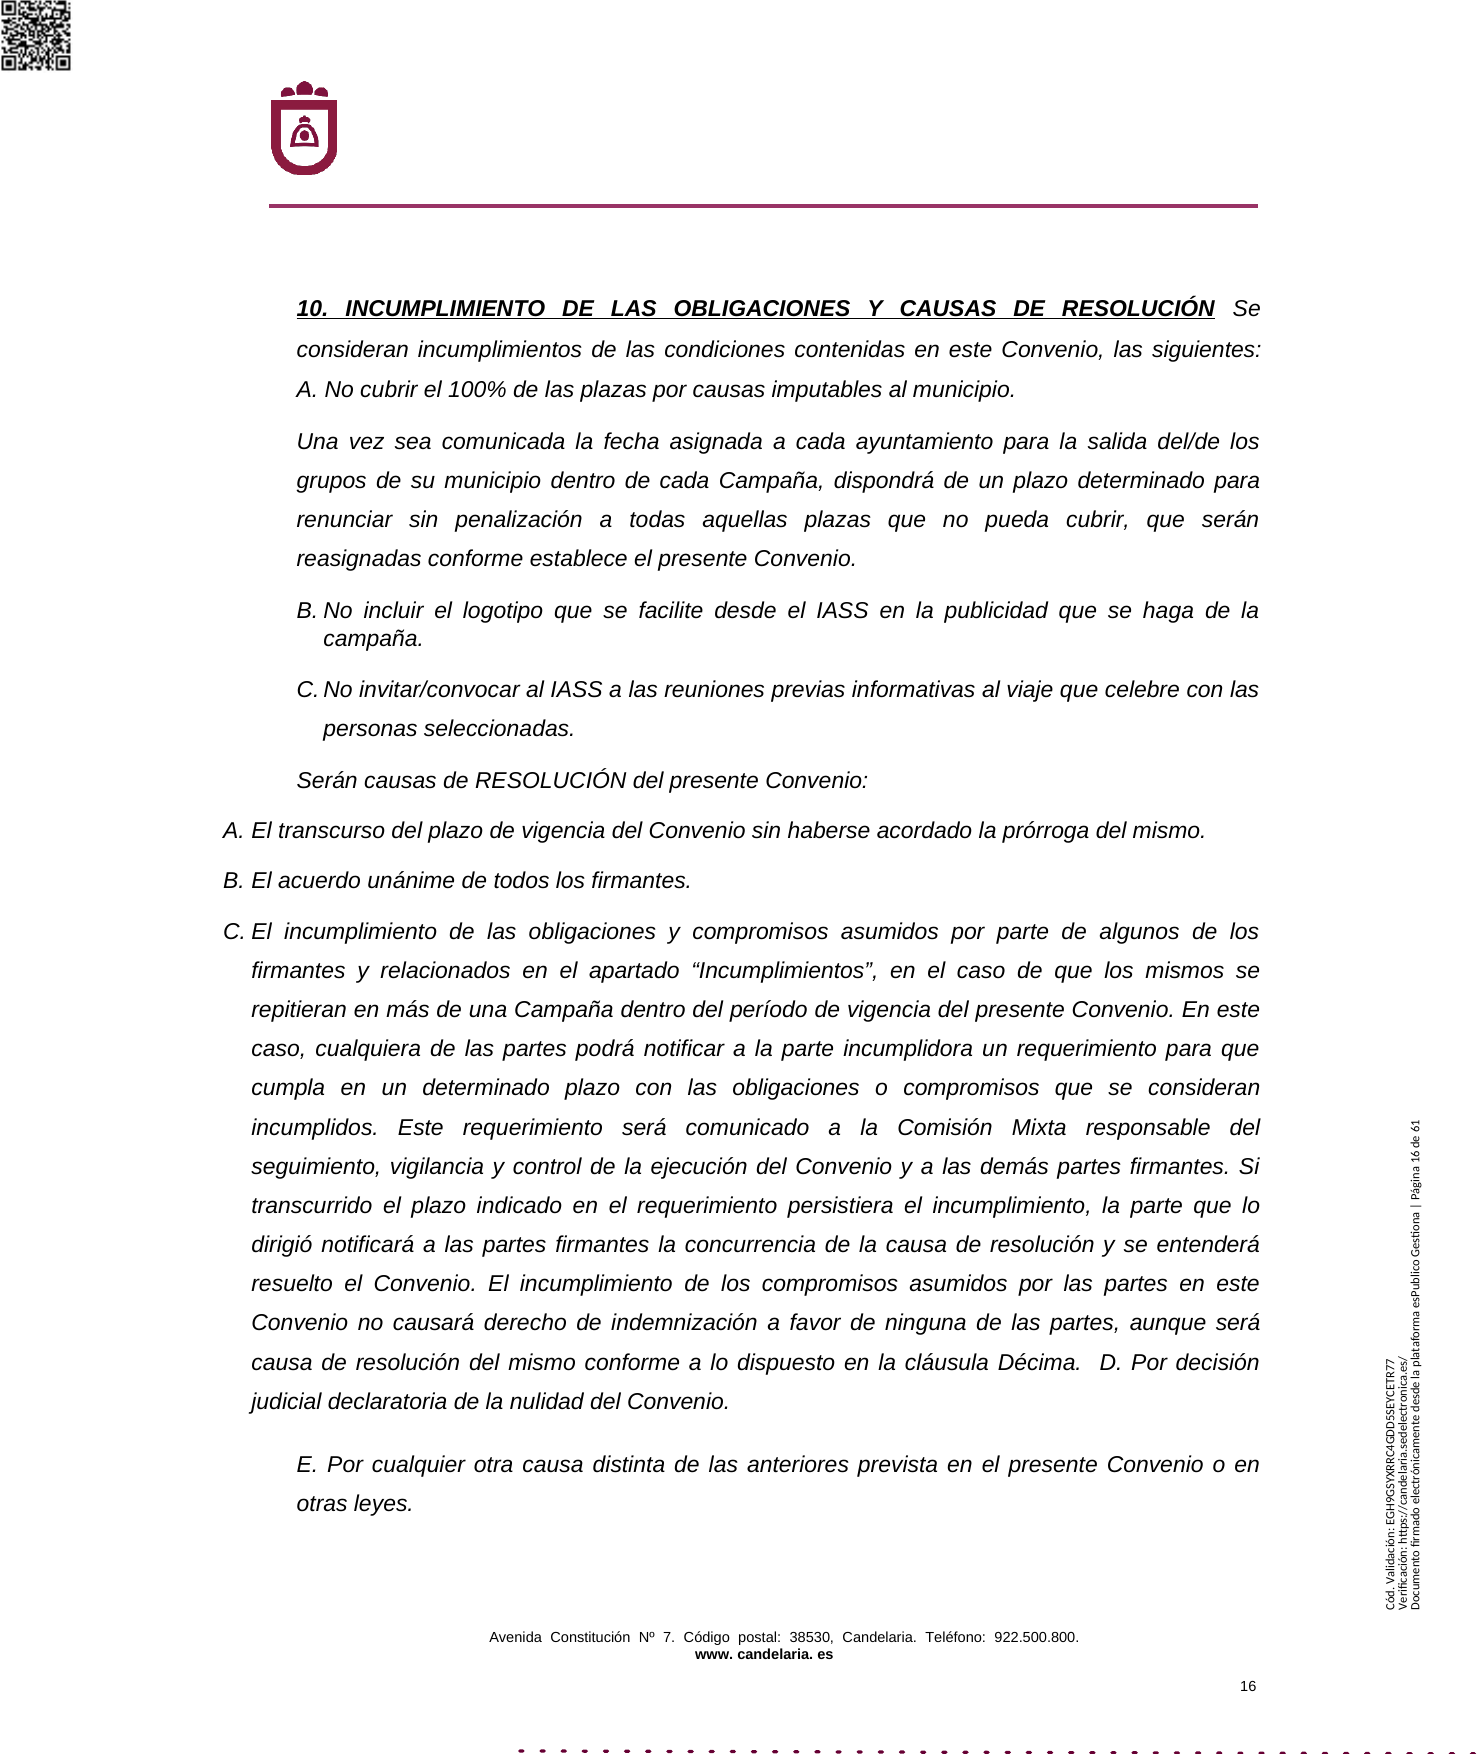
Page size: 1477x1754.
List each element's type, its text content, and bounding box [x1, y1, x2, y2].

text Serán causas de RESOLUCIÓN del presente Convenio: [296, 767, 1263, 793]
list No incluir el logotipo que se facilite desde el IASS en la publicidad que se haga de la campaña. [296, 597, 1263, 652]
text E. Por cualquier otra causa distinta de las anteriores prevista en el presente Convenio o en otras leyes. [296, 1451, 1263, 1516]
list El incumplimiento de las obligaciones y compromisos asumidos por parte de algunos de los firmantes y relacionados en el apartado “Incumplimientos”, en el caso de que los mismos se repitieran en más de una Campaña dentro del período de vigencia del presente Convenio. En este caso, cualquiera de las partes podrá notificar a la parte incumplidora un requerimiento para que cumpla en un determinado plazo con las obligaciones o compromisos que se consideran incumplidos. Este requerimiento será comunicado a la Comisión Mixta responsable del seguimiento, vigilancia y control de la ejecución del Convenio y a las demás partes firmantes. Si transcurrido el plazo indicado en el requerimiento persistiera el incumplimiento, la parte que lo dirigió notificará a las partes firmantes la concurrencia de la causa de resolución y se entenderá resuelto el Convenio. El incumplimiento de los compromisos asumidos por las partes en este Convenio no causará derecho de indemnización a favor de ninguna de las partes, aunque será causa de resolución del mismo conforme a lo dispuesto en la cláusula Décima. D. Por decisión judicial declaratoria de la nulidad del Convenio. [223, 918, 1263, 1414]
text Una vez sea comunicada la fecha asignada a cada ayuntamiento para la salida del/de los grupos de su municipio dentro de cada Campaña, dispondrá de un plazo determinado para renunciar sin penalización a todas aquellas plazas que no pueda cubrir, que serán reasignadas conforme establece el presente Convenio. [296, 428, 1263, 572]
list El acuerdo unánime de todos los firmantes. [223, 867, 1263, 894]
list No invitar/convocar al IASS a las reuniones previas informativas al viaje que celebre con las personas seleccionadas. [296, 676, 1263, 741]
list El transcurso del plazo de vigencia del Convenio sin haberse acordado la prórroga del mismo. [223, 817, 1263, 843]
text 10. INCUMPLIMIENTO DE LAS OBLIGACIONES Y CAUSAS DE RESOLUCIÓN Se consideran incumplimientos de las condiciones contenidas en este Convenio, las siguientes: A. No cubrir el 100% de las plazas por causas imputables al municipio. [296, 295, 1263, 402]
